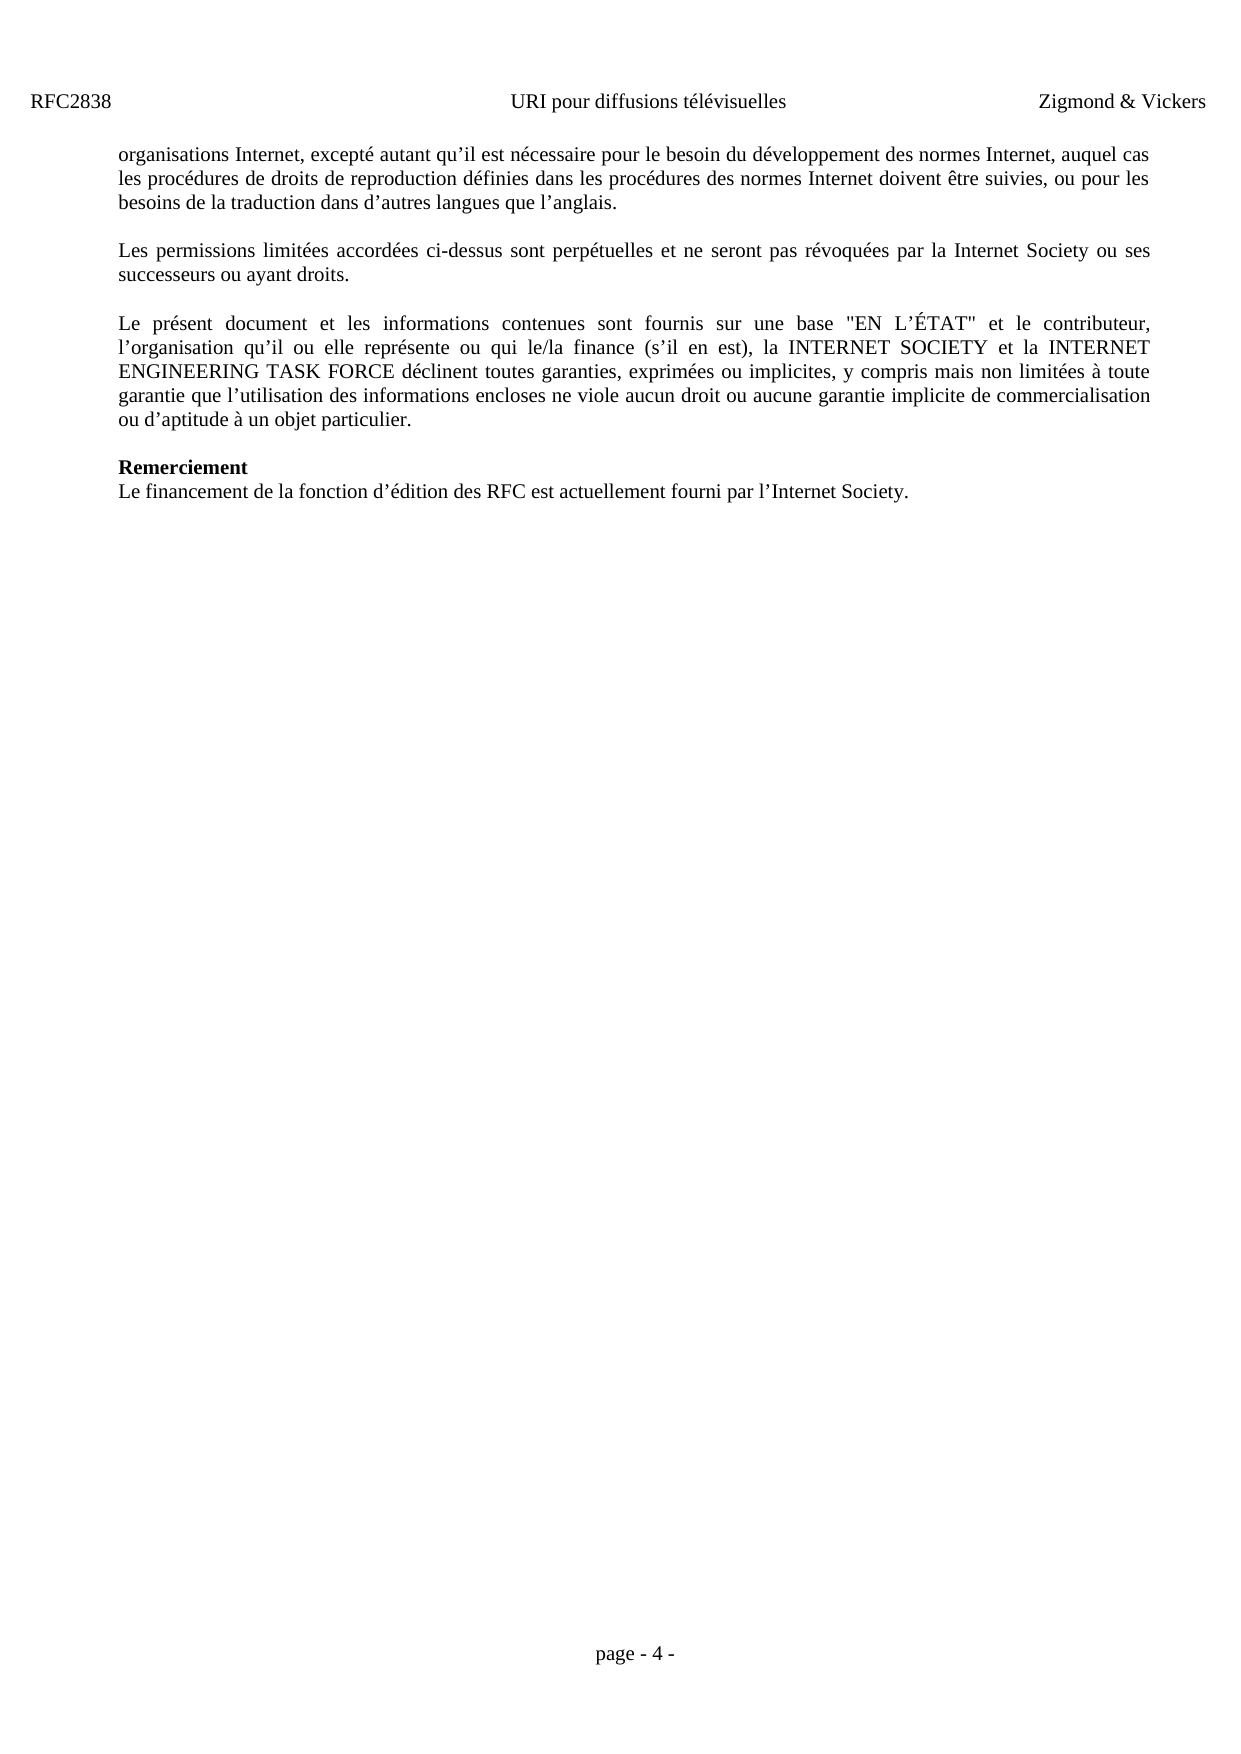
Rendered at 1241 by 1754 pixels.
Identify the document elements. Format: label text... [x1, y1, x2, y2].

text Le financement de la fonction d’édition des RFC est actuellement fourni par l’Internet Society. [118, 479, 1152, 503]
text Le présent document et les informations contenues sont fournis sur une base "EN L’ÉTAT" et le contributeur, l’organisation qu’il ou elle représente ou qui le/la finance (s’il en est), la INTERNET SOCIETY et la INTERNET ENGINEERING TASK FORCE déclinent toutes garanties, exprimées ou implicites, y compris mais non limitées à toute garantie que l’utilisation des informations encloses ne viole aucun droit ou aucune garantie implicite de commercialisation ou d’aptitude à un objet particulier. [118, 311, 1152, 431]
text Les permissions limitées accordées ci-dessus sont perpétuelles et ne seront pas révoquées par la Internet Society ou ses successeurs ou ayant droits. [118, 238, 1152, 286]
text Remerciement [118, 455, 1152, 479]
text organisations Internet, excepté autant qu’il est nécessaire pour le besoin du développement des normes Internet, auquel cas les procédures de droits de reproduction définies dans les procédures des normes Internet doivent être suivies, ou pour les besoins de la traduction dans d’autres langues que l’anglais. [118, 142, 1152, 214]
